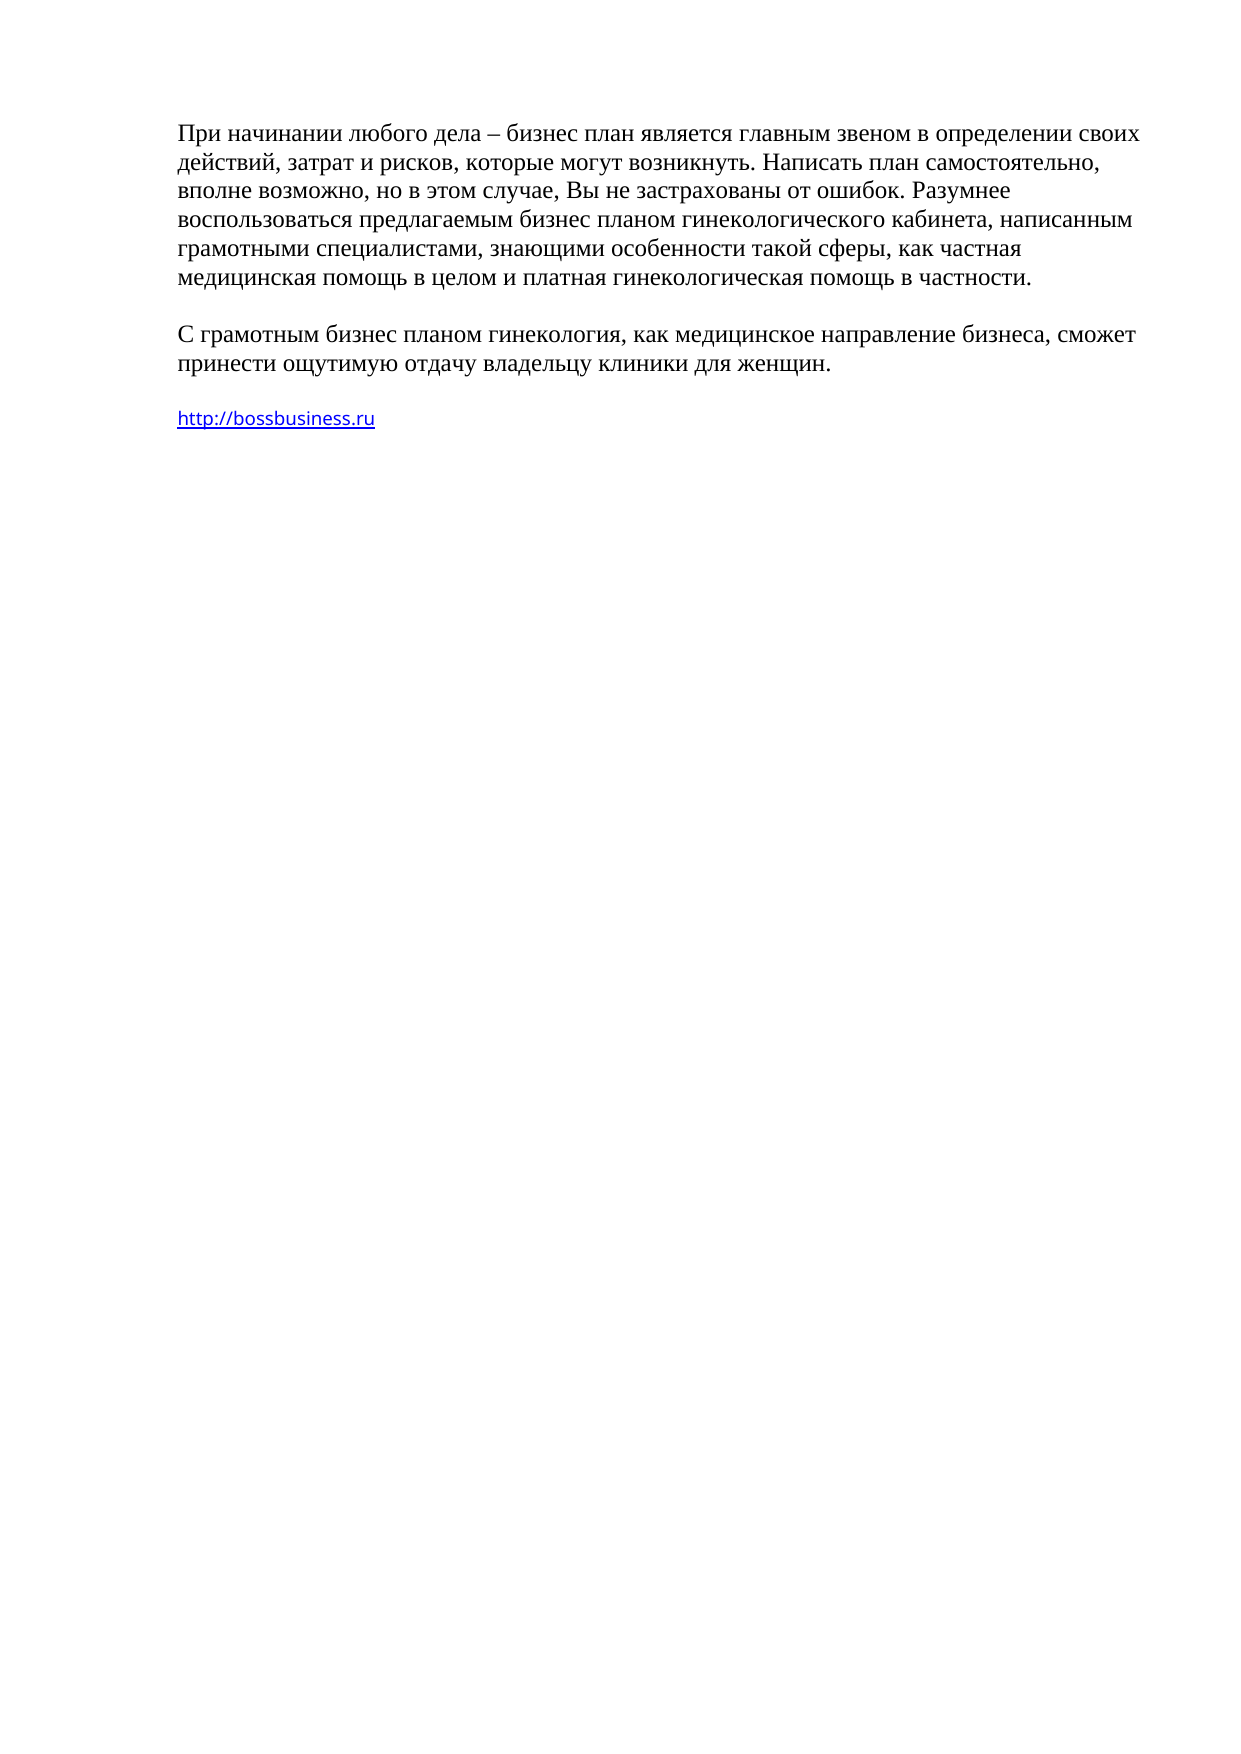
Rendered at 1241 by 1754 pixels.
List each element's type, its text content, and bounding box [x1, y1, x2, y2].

text http://bossbusiness.ru [177, 406, 1152, 431]
text При начинании любого дела – бизнес план является главным звеном в определении своих действий, затрат и рисков, которые могут возникнуть. Написать план самостоятельно, вполне возможно, но в этом случае, Вы не застрахованы от ошибок. Разумнее воспользоваться предлагаемым бизнес планом гинекологического кабинета, написанным грамотными специалистами, знающими особенности такой сферы, как частная медицинская помощь в целом и платная гинекологическая помощь в частности. [177, 118, 1152, 291]
text С грамотным бизнес планом гинекология, как медицинское направление бизнеса, сможет принести ощутимую отдачу владельцу клиники для женщин. [177, 319, 1152, 377]
